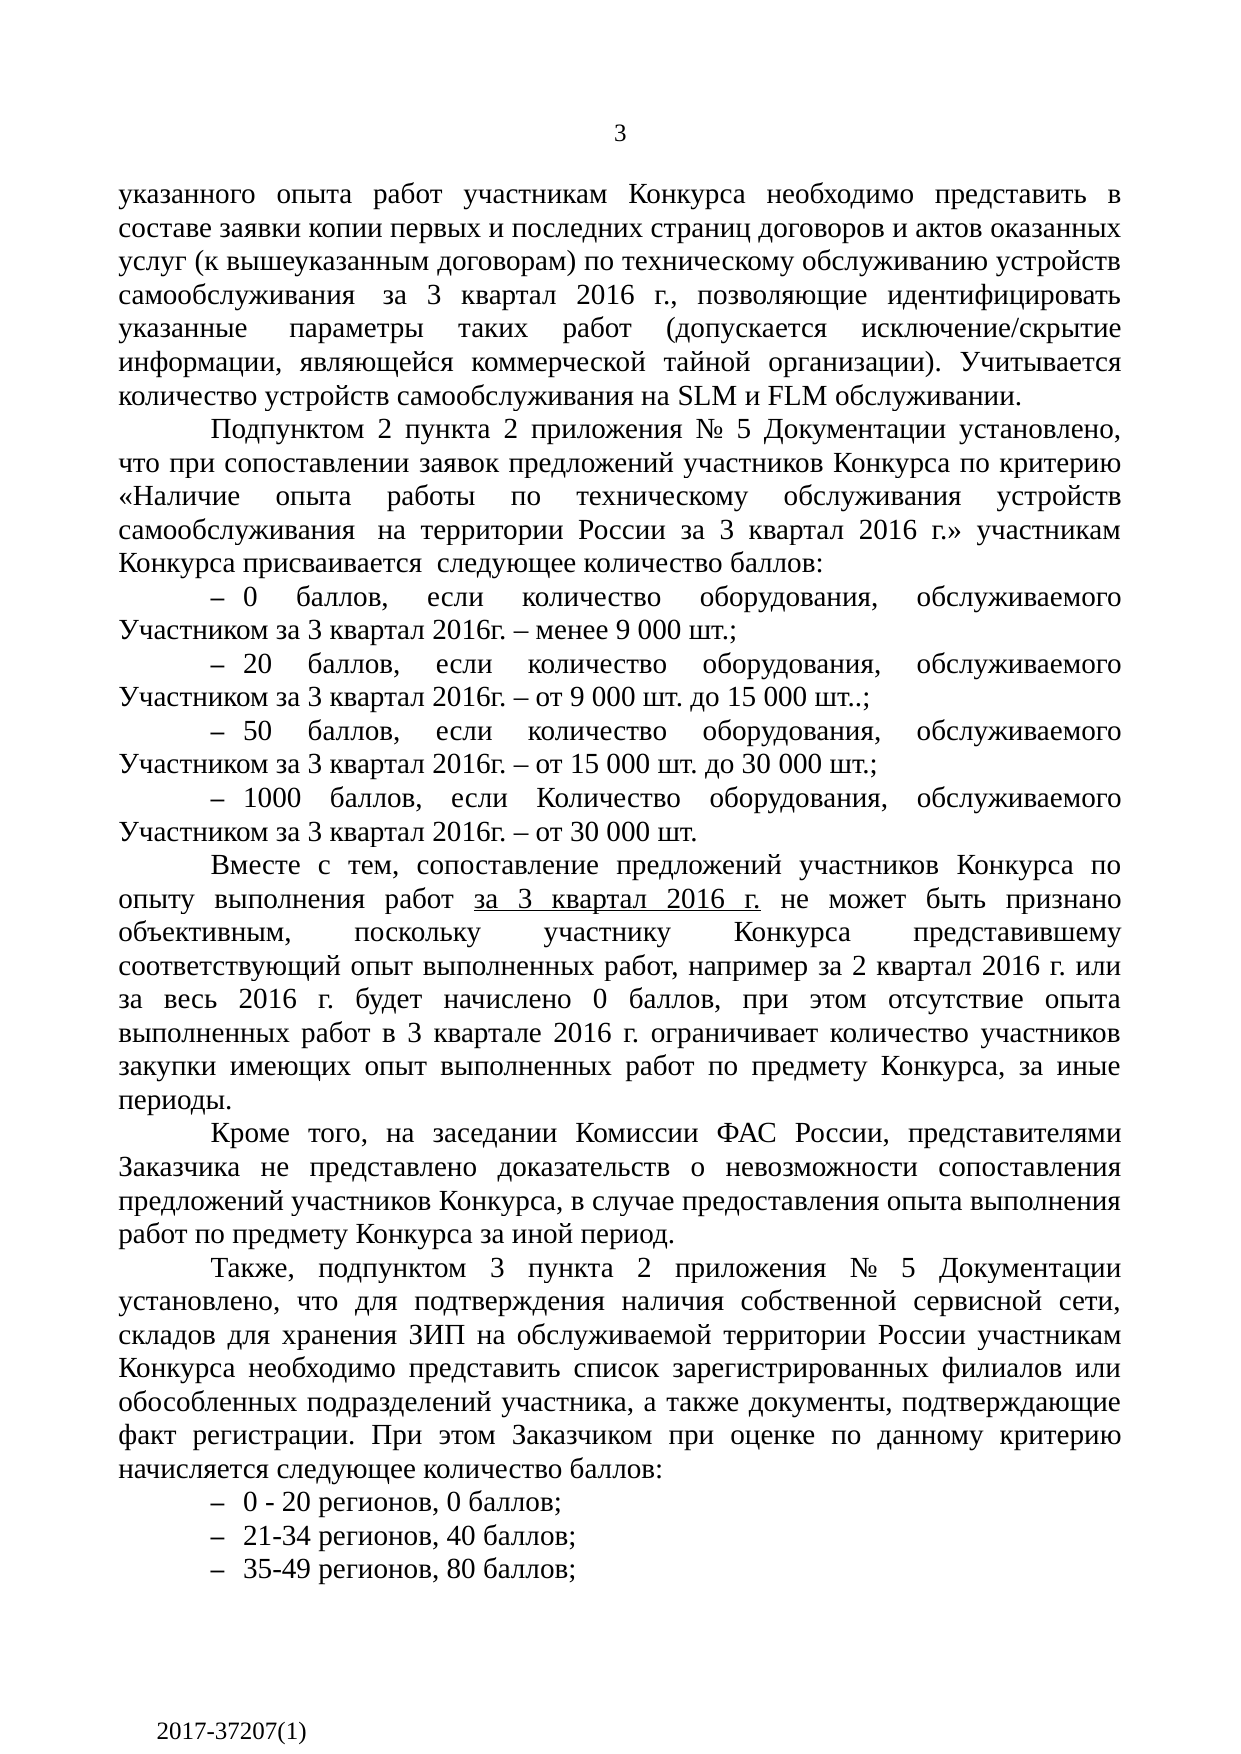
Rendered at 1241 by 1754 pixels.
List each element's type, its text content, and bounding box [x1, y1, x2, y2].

list 35-49 регионов, 80 баллов; [118, 1552, 1122, 1585]
text Также, подпунктом 3 пункта 2 приложения № 5 Документации установлено, что для подтверждения наличия собственной сервисной сети, складов для хранения ЗИП на обслуживаемой территории России участникам Конкурса необходимо представить список зарегистрированных филиалов или обособленных подразделений участника, а также документы, подтверждающие факт регистрации. При этом Заказчиком при оценке по данному критерию начисляется следующее количество баллов: [118, 1250, 1122, 1484]
list 0 - 20 регионов, 0 баллов; [118, 1484, 1122, 1518]
list 0 баллов, если количество оборудования, обслуживаемого Участником за 3 квартал 2016г. – менее 9 000 шт.; [118, 579, 1122, 646]
list 1000 баллов, если Количество оборудования, обслуживаемого Участником за 3 квартал 2016г. – от 30 000 шт. [118, 780, 1122, 847]
list 50 баллов, если количество оборудования, обслуживаемого Участником за 3 квартал 2016г. – от 15 000 шт. до 30 000 шт.; [118, 713, 1122, 780]
list 21-34 регионов, 40 баллов; [118, 1518, 1122, 1552]
text Вместе с тем, сопоставление предложений участников Конкурса по опыту выполнения работ за 3 квартал 2016 г. не может быть признано объективным, поскольку участнику Конкурса представившему соответствующий опыт выполненных работ, например за 2 квартал 2016 г. или за весь 2016 г. будет начислено 0 баллов, при этом отсутствие опыта выполненных работ в 3 квартале 2016 г. ограничивает количество участников закупки имеющих опыт выполненных работ по предмету Конкурса, за иные периоды. [118, 847, 1122, 1116]
list 20 баллов, если количество оборудования, обслуживаемого Участником за 3 квартал 2016г. – от 9 000 шт. до 15 000 шт..; [118, 646, 1122, 713]
text Подпунктом 2 пункта 2 приложения № 5 Документации установлено, что при сопоставлении заявок предложений участников Конкурса по критерию «Наличие опыта работы по техническому обслуживания устройств самообслуживания на территории России за 3 квартал 2016 г.» участникам Конкурса присваивается следующее количество баллов: [118, 411, 1122, 579]
text указанного опыта работ участникам Конкурса необходимо представить в составе заявки копии первых и последних страниц договоров и актов оказанных услуг (к вышеуказанным договорам) по техническому обслуживанию устройств самообслуживания за 3 квартал 2016 г., позволяющие идентифицировать указанные параметры таких работ (допускается исключение/скрытие информации, являющейся коммерческой тайной организации). Учитывается количество устройств самообслуживания на SLM и FLM обслуживании. [118, 176, 1122, 411]
text Кроме того, на заседании Комиссии ФАС России, представителями Заказчика не представлено доказательств о невозможности сопоставления предложений участников Конкурса, в случае предоставления опыта выполнения работ по предмету Конкурса за иной период. [118, 1116, 1122, 1250]
